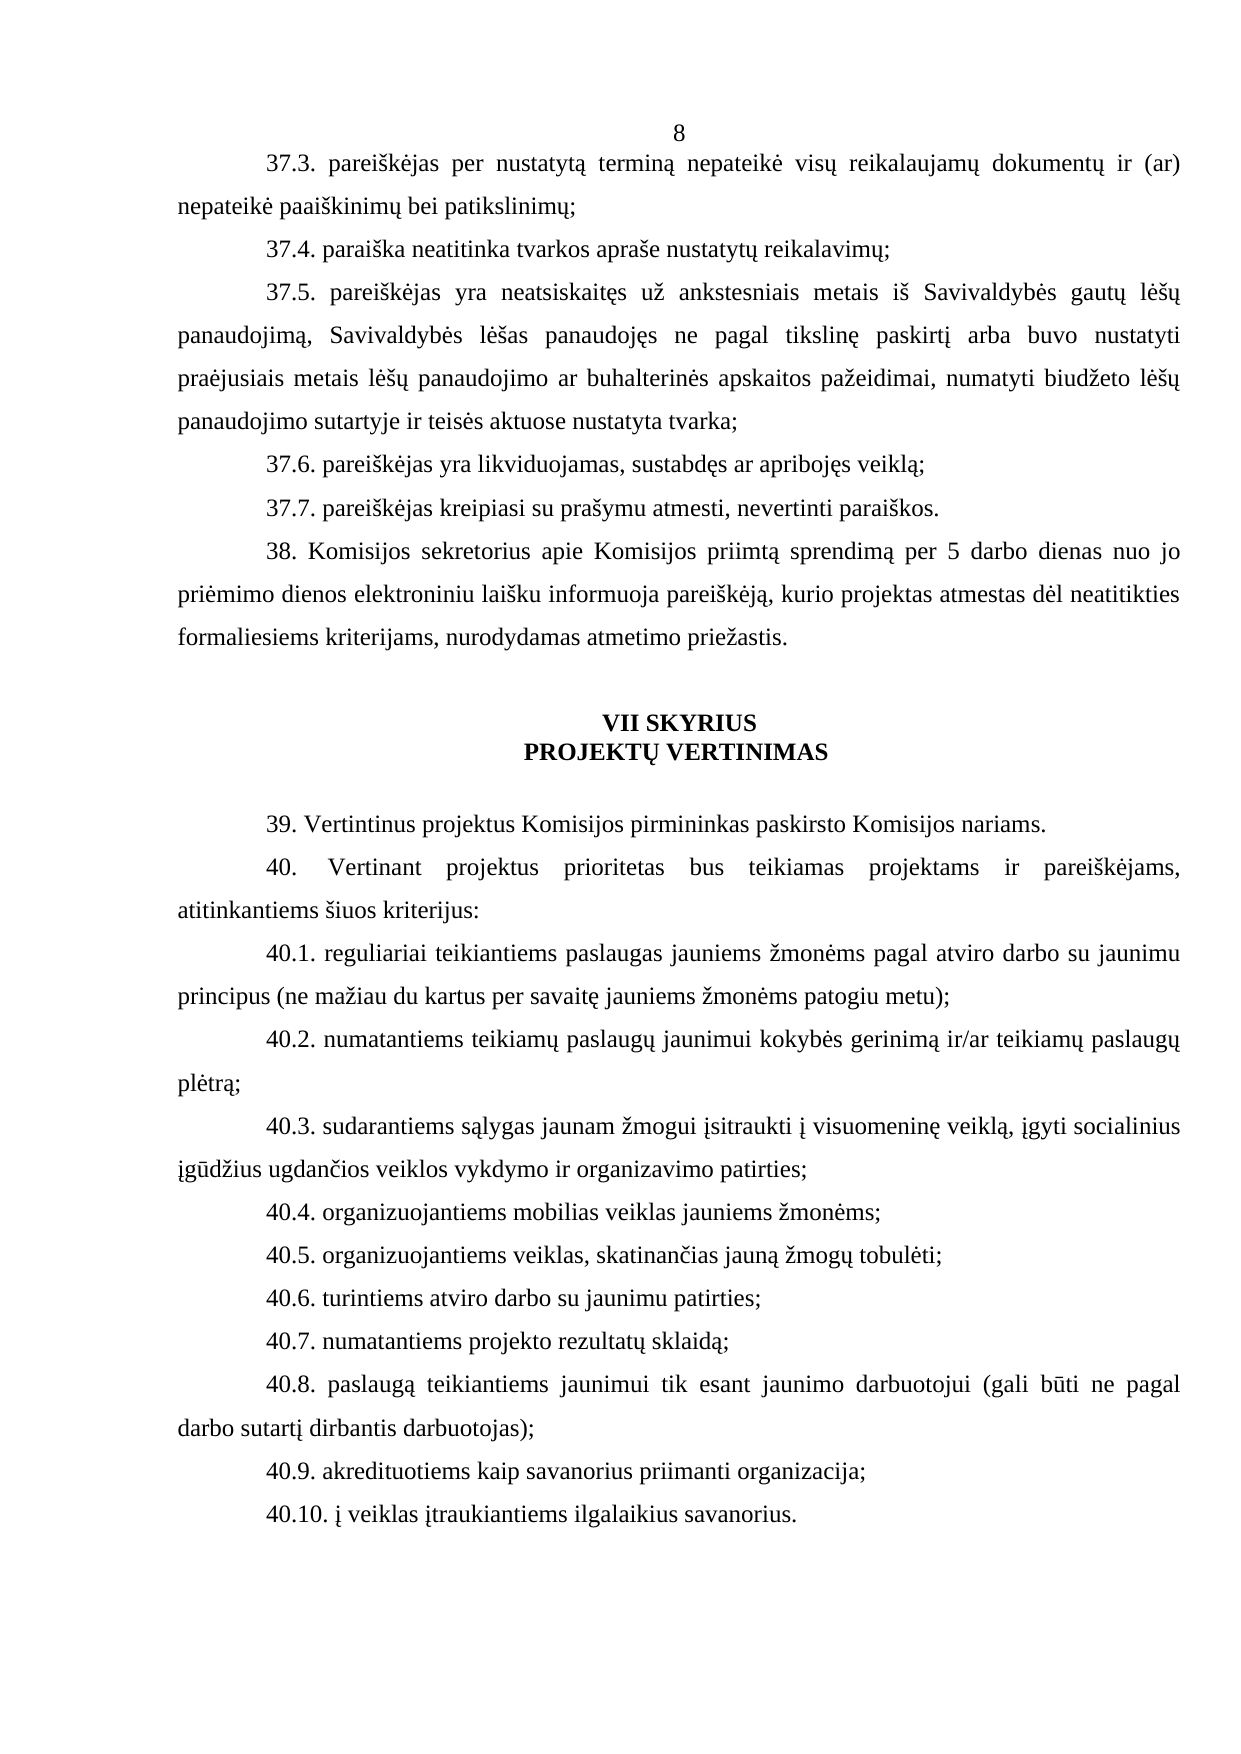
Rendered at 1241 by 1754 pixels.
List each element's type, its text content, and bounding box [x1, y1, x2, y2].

text VII SKYRIUS [177, 708, 1181, 737]
text 38. Komisijos sekretorius apie Komisijos priimtą sprendimą per 5 darbo dienas nuo jo priėmimo dienos elektroniniu laišku informuoja pareiškėją, kurio projektas atmestas dėl neatitikties formaliesiems kriterijams, nurodydamas atmetimo priežastis. [177, 536, 1181, 651]
text 37.6. pareiškėjas yra likviduojamas, sustabdęs ar apribojęs veiklą; [177, 449, 1181, 478]
text 40.3. sudarantiems sąlygas jaunam žmogui įsitraukti į visuomeninę veiklą, įgyti socialinius įgūdžius ugdančios veiklos vykdymo ir organizavimo patirties; [177, 1111, 1181, 1183]
text 40.1. reguliariai teikiantiems paslaugas jauniems žmonėms pagal atviro darbo su jaunimu principus (ne mažiau du kartus per savaitę jauniems žmonėms patogiu metu); [177, 938, 1181, 1010]
text 37.4. paraiška neatitinka tvarkos apraše nustatytų reikalavimų; [177, 234, 1181, 263]
text 40.9. akredituotiems kaip savanorius priimanti organizacija; [177, 1456, 1181, 1484]
text 40.8. paslaugą teikiantiems jaunimui tik esant jaunimo darbuotojui (gali būti ne pagal darbo sutartį dirbantis darbuotojas); [177, 1369, 1181, 1441]
text 40.4. organizuojantiems mobilias veiklas jauniems žmonėms; [177, 1197, 1181, 1226]
text 40.6. turintiems atviro darbo su jaunimu patirties; [177, 1283, 1181, 1312]
text 37.7. pareiškėjas kreipiasi su prašymu atmesti, nevertinti paraiškos. [177, 493, 1181, 521]
text 40.2. numatantiems teikiamų paslaugų jaunimui kokybės gerinimą ir/ar teikiamų paslaugų plėtrą; [177, 1024, 1181, 1096]
text 39. Vertintinus projektus Komisijos pirmininkas paskirsto Komisijos nariams. [177, 809, 1181, 838]
text 37.5. pareiškėjas yra neatsiskaitęs už ankstesniais metais iš Savivaldybės gautų lėšų panaudojimą, Savivaldybės lėšas panaudojęs ne pagal tikslinę paskirtį arba buvo nustatyti praėjusiais metais lėšų panaudojimo ar buhalterinės apskaitos pažeidimai, numatyti biudžeto lėšų panaudojimo sutartyje ir teisės aktuose nustatyta tvarka; [177, 277, 1181, 435]
text 40.7. numatantiems projekto rezultatų sklaidą; [177, 1326, 1181, 1355]
text 40.10. į veiklas įtraukiantiems ilgalaikius savanorius. [177, 1499, 1181, 1528]
text 40.5. organizuojantiems veiklas, skatinančias jauną žmogų tobulėti; [177, 1240, 1181, 1269]
text 40. Vertinant projektus prioritetas bus teikiamas projektams ir pareiškėjams, atitinkantiems šiuos kriterijus: [177, 852, 1181, 924]
text 37.3. pareiškėjas per nustatytą terminą nepateikė visų reikalaujamų dokumentų ir (ar) nepateikė paaiškinimų bei patikslinimų; [177, 148, 1181, 219]
text PROJEKTŲ VERTINIMAS [177, 737, 1181, 766]
